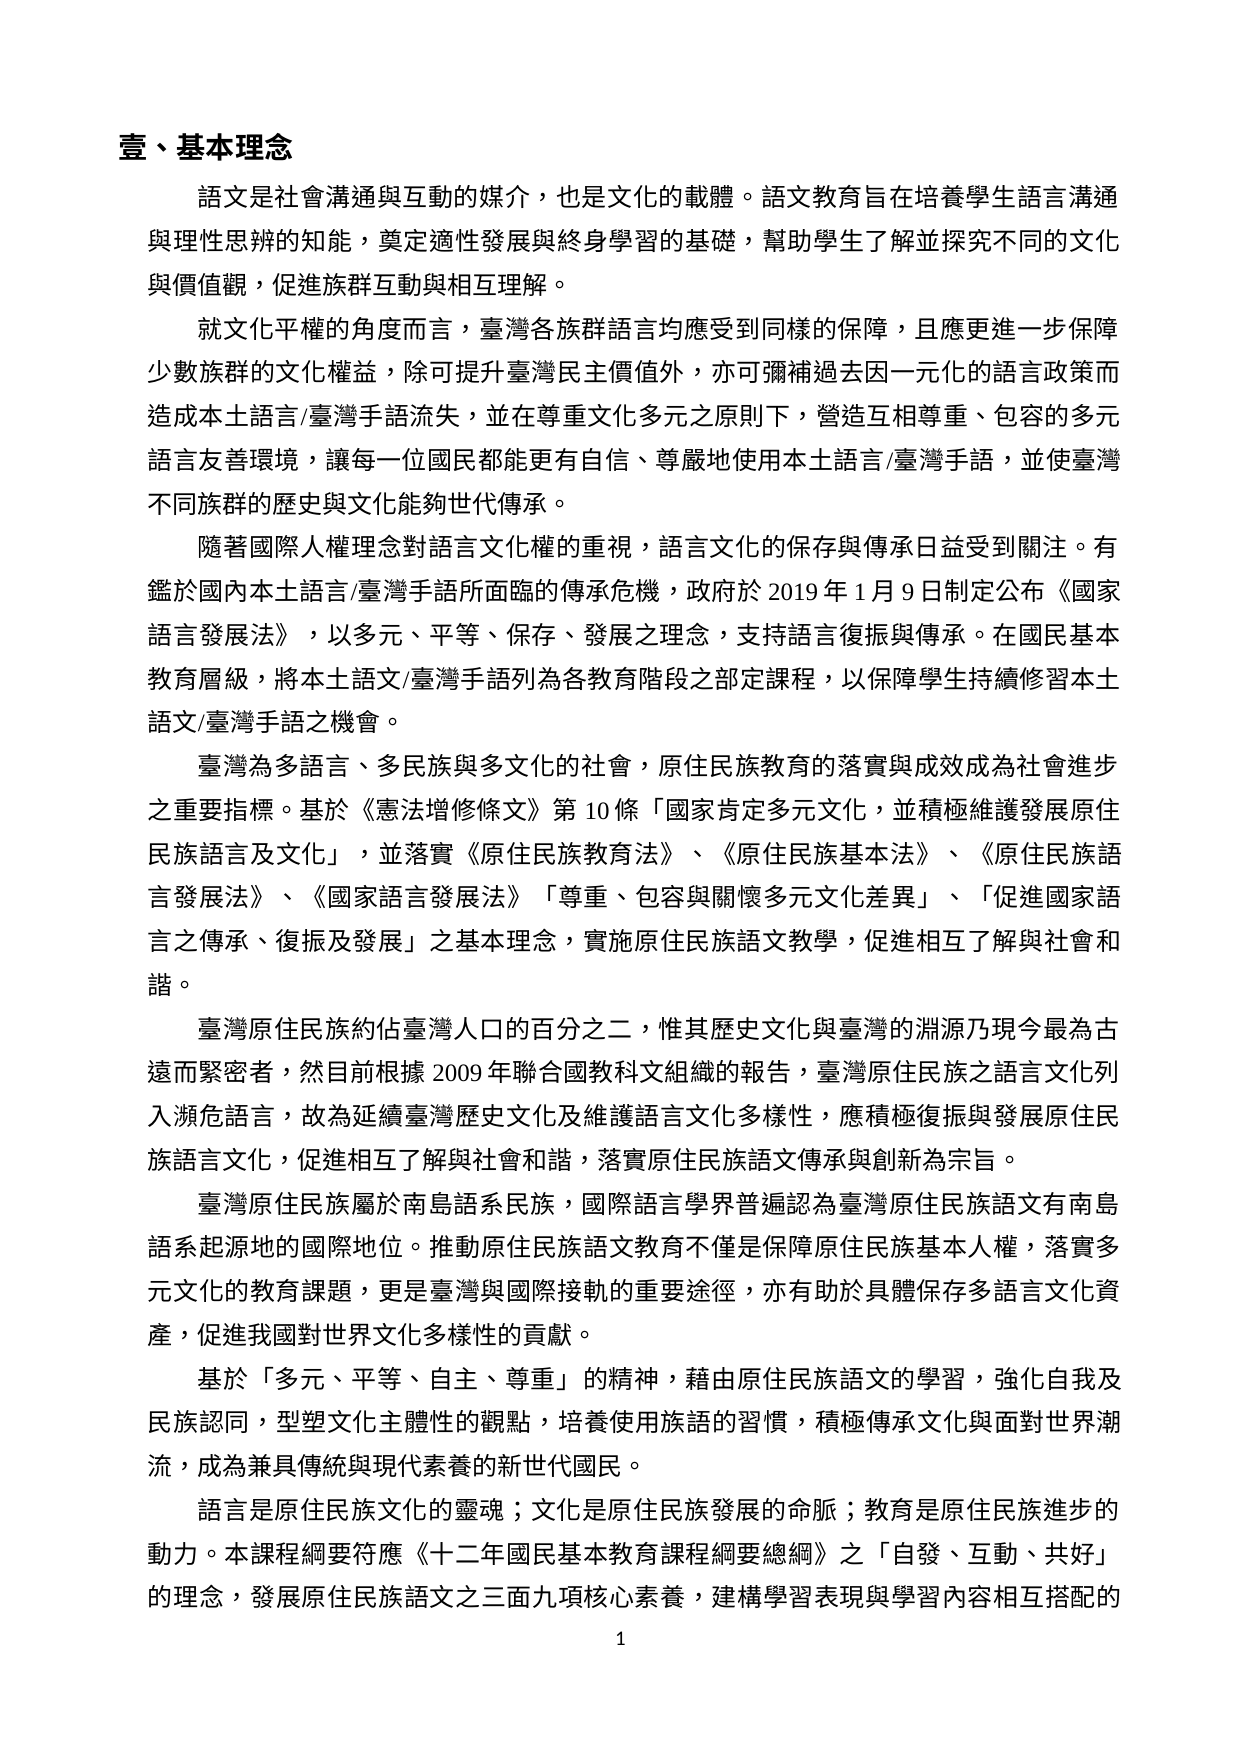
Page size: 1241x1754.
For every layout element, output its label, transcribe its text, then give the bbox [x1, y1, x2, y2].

text 臺灣原住民族約佔臺灣人口的百分之二，惟其歷史文化與臺灣的淵源乃現今最為古遠而緊密者，然目前根據2009年聯合國教科文組織的報告，臺灣原住民族之語言文化列入瀕危語言，故為延續臺灣歷史文化及維護語言文化多樣性，應積極復振與發展原住民族語言文化，促進相互了解與社會和諧，落實原住民族語文傳承與創新為宗旨。 [148, 1003, 1122, 1178]
text 就文化平權的角度而言，臺灣各族群語言均應受到同樣的保障，且應更進一步保障少數族群的文化權益，除可提升臺灣民主價值外，亦可彌補過去因一元化的語言政策而造成本土語言/臺灣手語流失，並在尊重文化多元之原則下，營造互相尊重、包容的多元語言友善環境，讓每一位國民都能更有自信、尊嚴地使用本土語言/臺灣手語，並使臺灣不同族群的歷史與文化能夠世代傳承。 [148, 303, 1122, 522]
text 臺灣原住民族屬於南島語系民族，國際語言學界普遍認為臺灣原住民族語文有南島語系起源地的國際地位。推動原住民族語文教育不僅是保障原住民族基本人權，落實多元文化的教育課題，更是臺灣與國際接軌的重要途徑，亦有助於具體保存多語言文化資產，促進我國對世界文化多樣性的貢獻。 [148, 1178, 1122, 1353]
text 語言是原住民族文化的靈魂；文化是原住民族發展的命脈；教育是原住民族進步的動力。本課程綱要符應《十二年國民基本教育課程綱要總綱》之「自發、互動、共好」的理念，發展原住民族語文之三面九項核心素養，建構學習表現與學習內容相互搭配的 [148, 1484, 1122, 1616]
text 隨著國際人權理念對語言文化權的重視，語言文化的保存與傳承日益受到關注。有鑑於國內本土語言/臺灣手語所面臨的傳承危機，政府於2019年1月9日制定公布《國家語言發展法》，以多元、平等、保存、發展之理念，支持語言復振與傳承。在國民基本教育層級，將本土語文/臺灣手語列為各教育階段之部定課程，以保障學生持續修習本土語文/臺灣手語之機會。 [148, 522, 1122, 741]
text 基於「多元、平等、自主、尊重」的精神，藉由原住民族語文的學習，強化自我及民族認同，型塑文化主體性的觀點，培養使用族語的習慣，積極傳承文化與面對世界潮流，成為兼具傳統與現代素養的新世代國民。 [148, 1353, 1122, 1484]
text 臺灣為多語言、多民族與多文化的社會，原住民族教育的落實與成效成為社會進步之重要指標。基於《憲法增修條文》第10條「國家肯定多元文化，並積極維護發展原住民族語言及文化」，並落實《原住民族教育法》、《原住民族基本法》、《原住民族語言發展法》、《國家語言發展法》「尊重、包容與關懷多元文化差異」、「促進國家語言之傳承、復振及發展」之基本理念，實施原住民族語文教學，促進相互了解與社會和諧。 [148, 741, 1122, 1003]
text 語文是社會溝通與互動的媒介，也是文化的載體。語文教育旨在培養學生語言溝通與理性思辨的知能，奠定適性發展與終身學習的基礎，幫助學生了解並探究不同的文化與價值觀，促進族群互動與相互理解。 [148, 172, 1122, 303]
text 壹、基本理念 [118, 123, 1122, 167]
